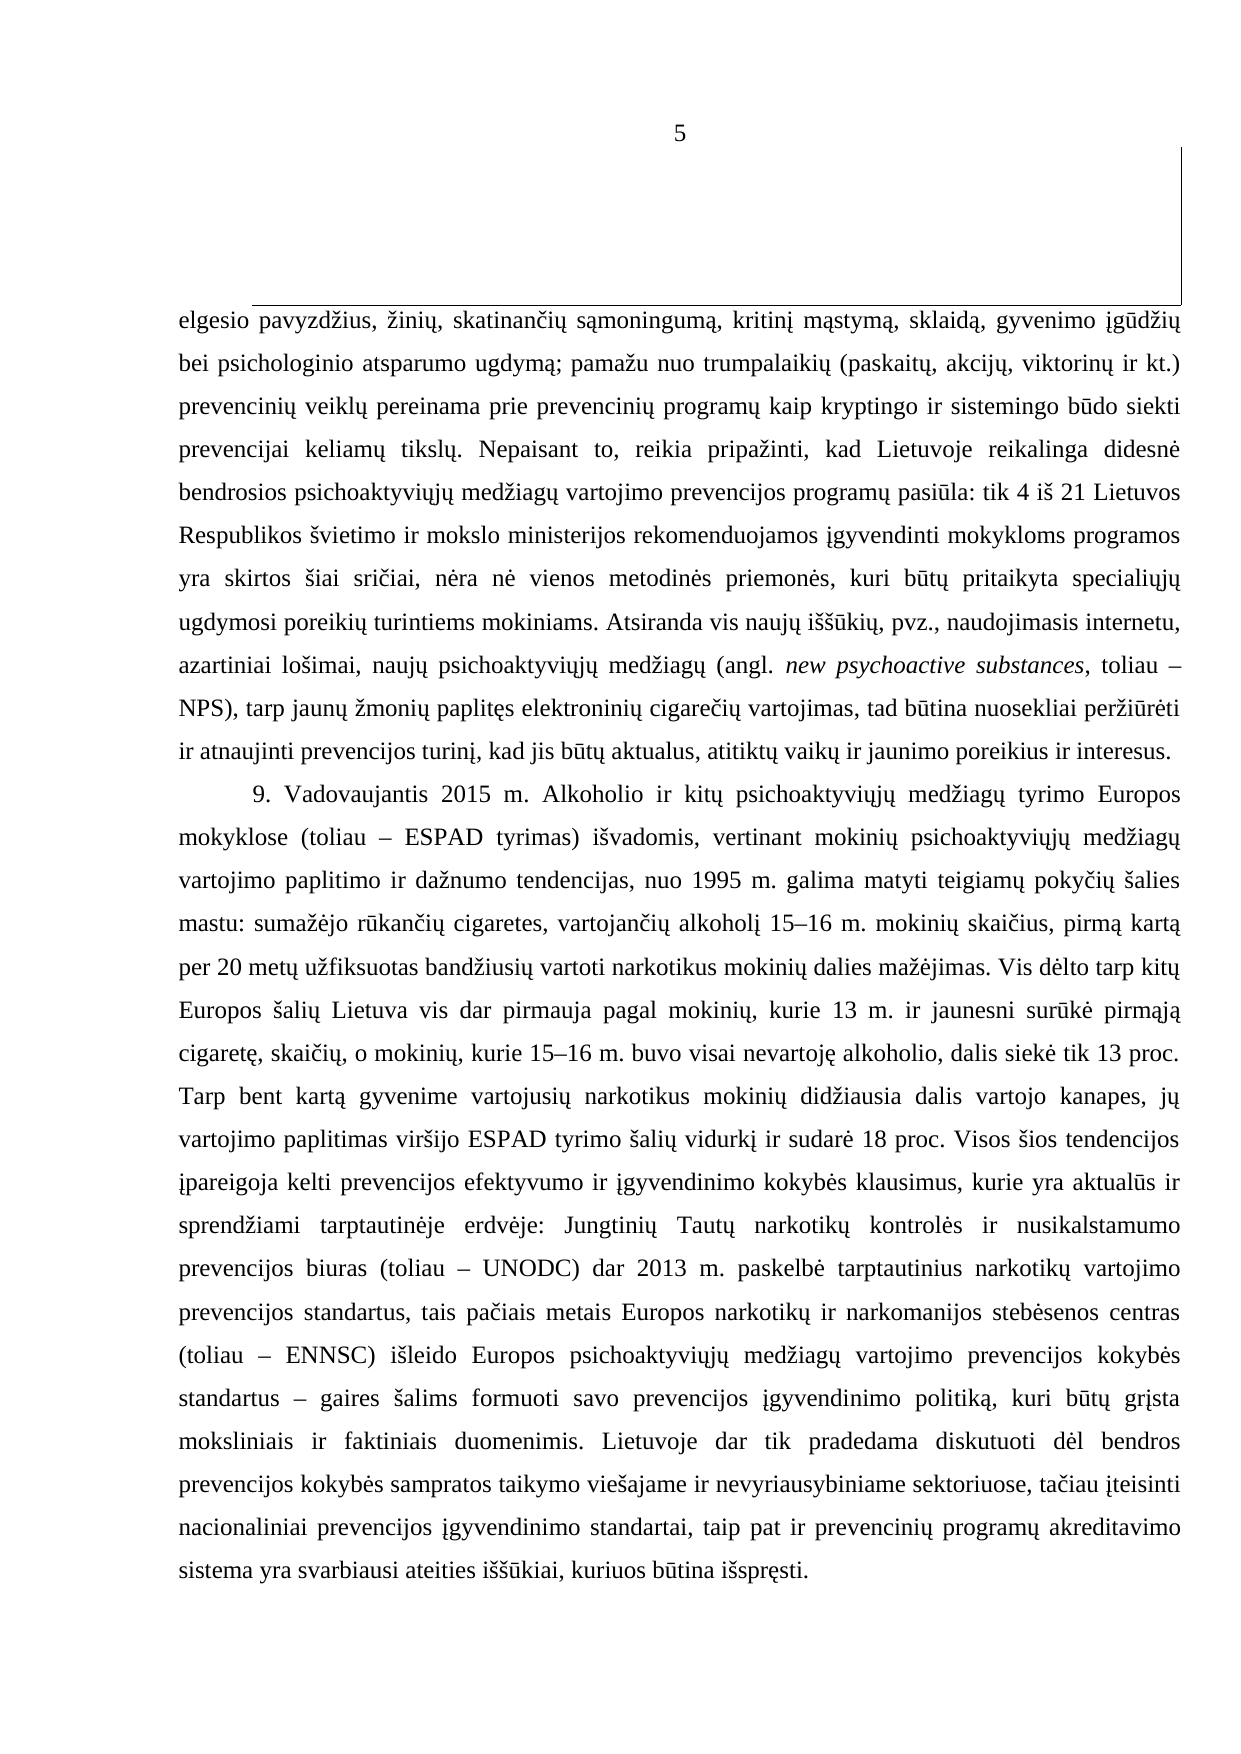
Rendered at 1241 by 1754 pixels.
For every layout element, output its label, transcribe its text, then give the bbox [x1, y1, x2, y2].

text 9. Vadovaujantis 2015 m. Alkoholio ir kitų psichoaktyviųjų medžiagų tyrimo Europos mokyklose (toliau – ESPAD tyrimas) išvadomis, vertinant mokinių psichoaktyviųjų medžiagų vartojimo paplitimo ir dažnumo tendencijas, nuo 1995 m. galima matyti teigiamų pokyčių šalies mastu: sumažėjo rūkančių cigaretes, vartojančių alkoholį 15–16 m. mokinių skaičius, pirmą kartą per 20 metų užfiksuotas bandžiusių vartoti narkotikus mokinių dalies mažėjimas. Vis dėlto tarp kitų Europos šalių Lietuva vis dar pirmauja pagal mokinių, kurie 13 m. ir jaunesni surūkė pirmąją cigaretę, skaičių, o mokinių, kurie 15–16 m. buvo visai nevartoję alkoholio, dalis siekė tik 13 proc. Tarp bent kartą gyvenime vartojusių narkotikus mokinių didžiausia dalis vartojo kanapes, jų vartojimo paplitimas viršijo ESPAD tyrimo šalių vidurkį ir sudarė 18 proc. Visos šios tendencijos įpareigoja kelti prevencijos efektyvumo ir įgyvendinimo kokybės klausimus, kurie yra aktualūs ir sprendžiami tarptautinėje erdvėje: Jungtinių Tautų narkotikų kontrolės ir nusikalstamumo prevencijos biuras (toliau – UNODC) dar 2013 m. paskelbė tarptautinius narkotikų vartojimo prevencijos standartus, tais pačiais metais Europos narkotikų ir narkomanijos stebėsenos centras (toliau – ENNSC) išleido Europos psichoaktyviųjų medžiagų vartojimo prevencijos kokybės standartus – gaires šalims formuoti savo prevencijos įgyvendinimo politiką, kuri būtų grįsta moksliniais ir faktiniais duomenimis. Lietuvoje dar tik pradedama diskutuoti dėl bendros prevencijos kokybės sampratos taikymo viešajame ir nevyriausybiniame sektoriuose, tačiau įteisinti nacionaliniai prevencijos įgyvendinimo standartai, taip pat ir prevencinių programų akreditavimo sistema yra svarbiausi ateities iššūkiai, kuriuos būtina išspręsti. [178, 779, 1181, 1584]
text elgesio pavyzdžius, žinių, skatinančių sąmoningumą, kritinį mąstymą, sklaidą, gyvenimo įgūdžių bei psichologinio atsparumo ugdymą; pamažu nuo trumpalaikių (paskaitų, akcijų, viktorinų ir kt.) prevencinių veiklų pereinama prie prevencinių programų kaip kryptingo ir sistemingo būdo siekti prevencijai keliamų tikslų. Nepaisant to, reikia pripažinti, kad Lietuvoje reikalinga didesnė bendrosios psichoaktyviųjų medžiagų vartojimo prevencijos programų pasiūla: tik 4 iš 21 Lietuvos Respublikos švietimo ir mokslo ministerijos rekomenduojamos įgyvendinti mokykloms programos yra skirtos šiai sričiai, nėra nė vienos metodinės priemonės, kuri būtų pritaikyta specialiųjų ugdymosi poreikių turintiems mokiniams. Atsiranda vis naujų iššūkių, pvz., naudojimasis internetu, azartiniai lošimai, naujų psichoaktyviųjų medžiagų (angl. new psychoactive substances, toliau – NPS), tarp jaunų žmonių paplitęs elektroninių cigarečių vartojimas, tad būtina nuosekliai peržiūrėti ir atnaujinti prevencijos turinį, kad jis būtų aktualus, atitiktų vaikų ir jaunimo poreikius ir interesus. [178, 305, 1181, 765]
